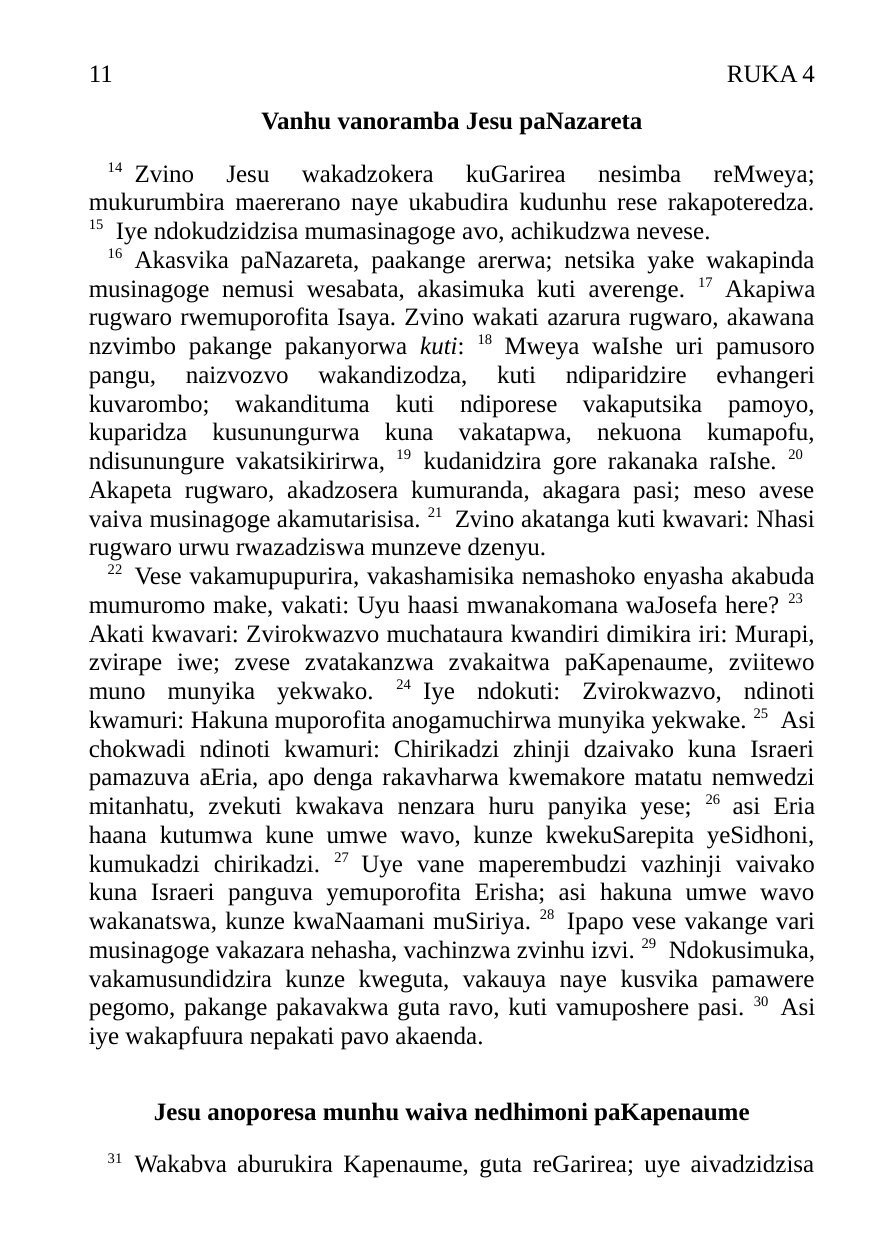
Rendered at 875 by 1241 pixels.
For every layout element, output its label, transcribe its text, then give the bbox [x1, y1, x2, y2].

text 31 Wakabva aburukira Kapenaume, guta reGarirea; uye aivadzidzisa [88, 1149, 815, 1178]
text Vanhu vanoramba Jesu paNazareta [88, 106, 815, 135]
text 16 Akasvika paNazareta, paakange arerwa; netsika yake wakapinda musinagoge nemusi wesabata, akasimuka kuti averenge. 17 Akapiwa rugwaro rwemuporofita Isaya. Zvino wakati azarura rugwaro, akawana nzvimbo pakange pakanyorwa kuti: 18 Mweya waIshe uri pamusoro pangu, naizvozvo wakandizodza, kuti ndiparidzire evhangeri kuvarombo; wakandituma kuti ndiporese vakaputsika pamoyo, kuparidza kusunungurwa kuna vakatapwa, nekuona kumapofu, ndisunungure vakatsikirirwa, 19 kudanidzira gore rakanaka raIshe. 20 Akapeta rugwaro, akadzosera kumuranda, akagara pasi; meso avese vaiva musinagoge akamutarisisa. 21 Zvino akatanga kuti kwavari: Nhasi rugwaro urwu rwazadziswa munzeve dzenyu. [88, 245, 815, 561]
text Jesu anoporesa munhu waiva nedhimoni paKapenaume [88, 1097, 815, 1126]
text 22 Vese vakamupupurira, vakashamisika nemashoko enyasha akabuda mumuromo make, vakati: Uyu haasi mwanakomana waJosefa here? 23 Akati kwavari: Zvirokwazvo muchataura kwandiri dimikira iri: Murapi, zvirape iwe; zvese zvatakanzwa zvakaitwa paKapenaume, zviitewo muno munyika yekwako. 24 Iye ndokuti: Zvirokwazvo, ndinoti kwamuri: Hakuna muporofita anogamuchirwa munyika yekwake. 25 Asi chokwadi ndinoti kwamuri: Chirikadzi zhinji dzaivako kuna Israeri pamazuva aEria, apo denga rakavharwa kwemakore matatu nemwedzi mitanhatu, zvekuti kwakava nenzara huru panyika yese; 26 asi Eria haana kutumwa kune umwe wavo, kunze kwekuSarepita yeSidhoni, kumukadzi chirikadzi. 27 Uye vane maperembudzi vazhinji vaivako kuna Israeri panguva yemuporofita Erisha; asi hakuna umwe wavo wakanatswa, kunze kwaNaamani muSiriya. 28 Ipapo vese vakange vari musinagoge vakazara nehasha, vachinzwa zvinhu izvi. 29 Ndokusimuka, vakamusundidzira kunze kweguta, vakauya naye kusvika pamawere pegomo, pakange pakavakwa guta ravo, kuti vamuposhere pasi. 30 Asi iye wakapfuura nepakati pavo akaenda. [88, 561, 815, 1050]
text 14 Zvino Jesu wakadzokera kuGarirea nesimba reMweya; mukurumbira maererano naye ukabudira kudunhu rese rakapoteredza. 15 Iye ndokudzidzisa mumasinagoge avo, achikudzwa nevese. [88, 159, 815, 245]
